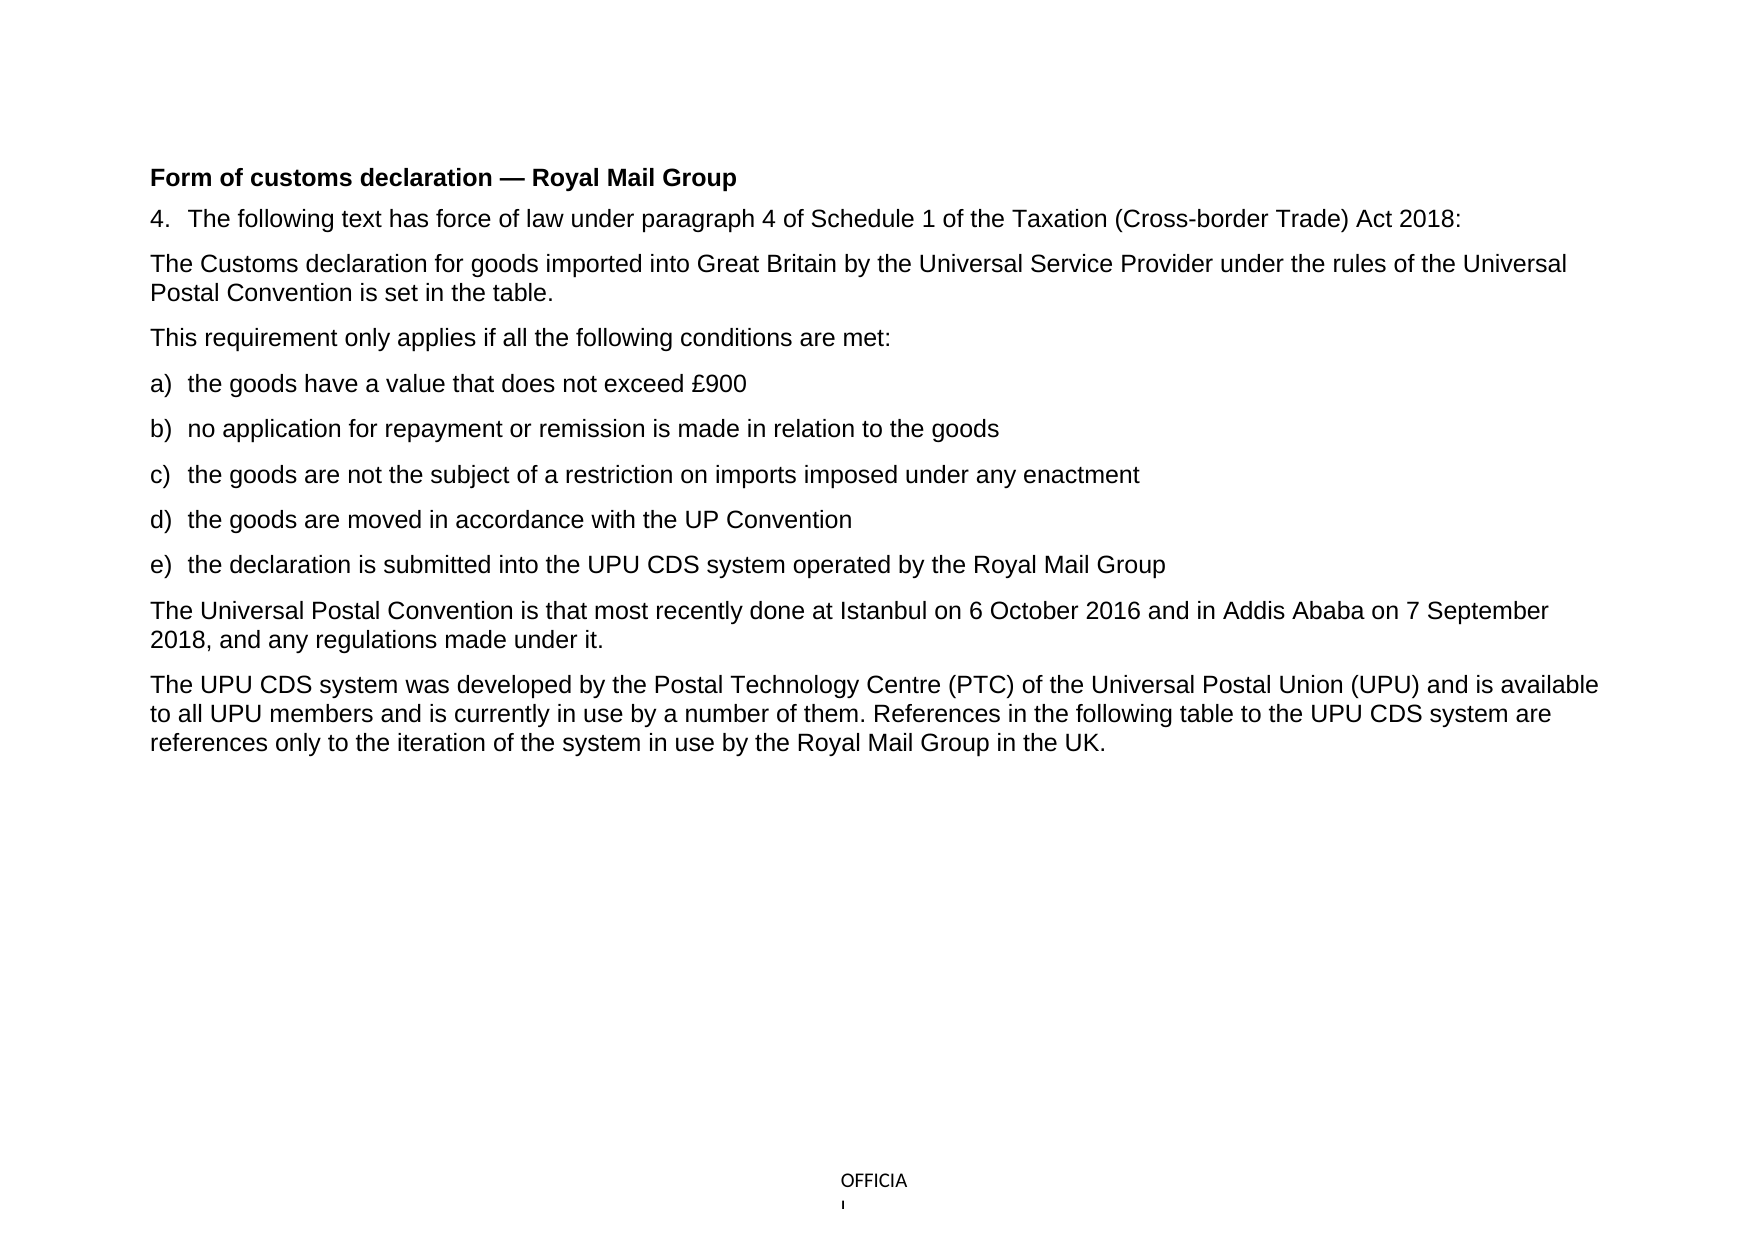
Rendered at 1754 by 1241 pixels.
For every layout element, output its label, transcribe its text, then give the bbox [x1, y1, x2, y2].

text The Customs declaration for goods imported into Great Britain by the Universal Service Provider under the rules of the Universal Postal Convention is set in the table. [150, 249, 1604, 307]
list the goods have a value that does not exceed £900 [150, 369, 1604, 397]
subtitle Form of customs declaration — Royal Mail Group [150, 162, 1604, 191]
list the declaration is submitted into the UPU CDS system operated by the Royal Mail Group [150, 550, 1604, 579]
list The following text has force of law under paragraph 4 of Schedule 1 of the Taxation (Cross-border Trade) Act 2018: [150, 204, 1604, 232]
list the goods are not the subject of a restriction on imports imposed under any enactment [150, 459, 1604, 488]
list no application for repayment or remission is made in relation to the goods [150, 414, 1604, 443]
list the goods are moved in accordance with the UP Convention [150, 505, 1604, 534]
text The Universal Postal Convention is that most recently done at Istanbul on 6 October 2016 and in Addis Ababa on 7 September 2018, and any regulations made under it. [150, 596, 1604, 653]
text This requirement only applies if all the following conditions are met: [150, 323, 1604, 352]
text The UPU CDS system was developed by the Postal Technology Centre (PTC) of the Universal Postal Union (UPU) and is available to all UPU members and is currently in use by a number of them. References in the following table to the UPU CDS system are references only to the iteration of the system in use by the Royal Mail Group in the UK. [150, 670, 1604, 756]
